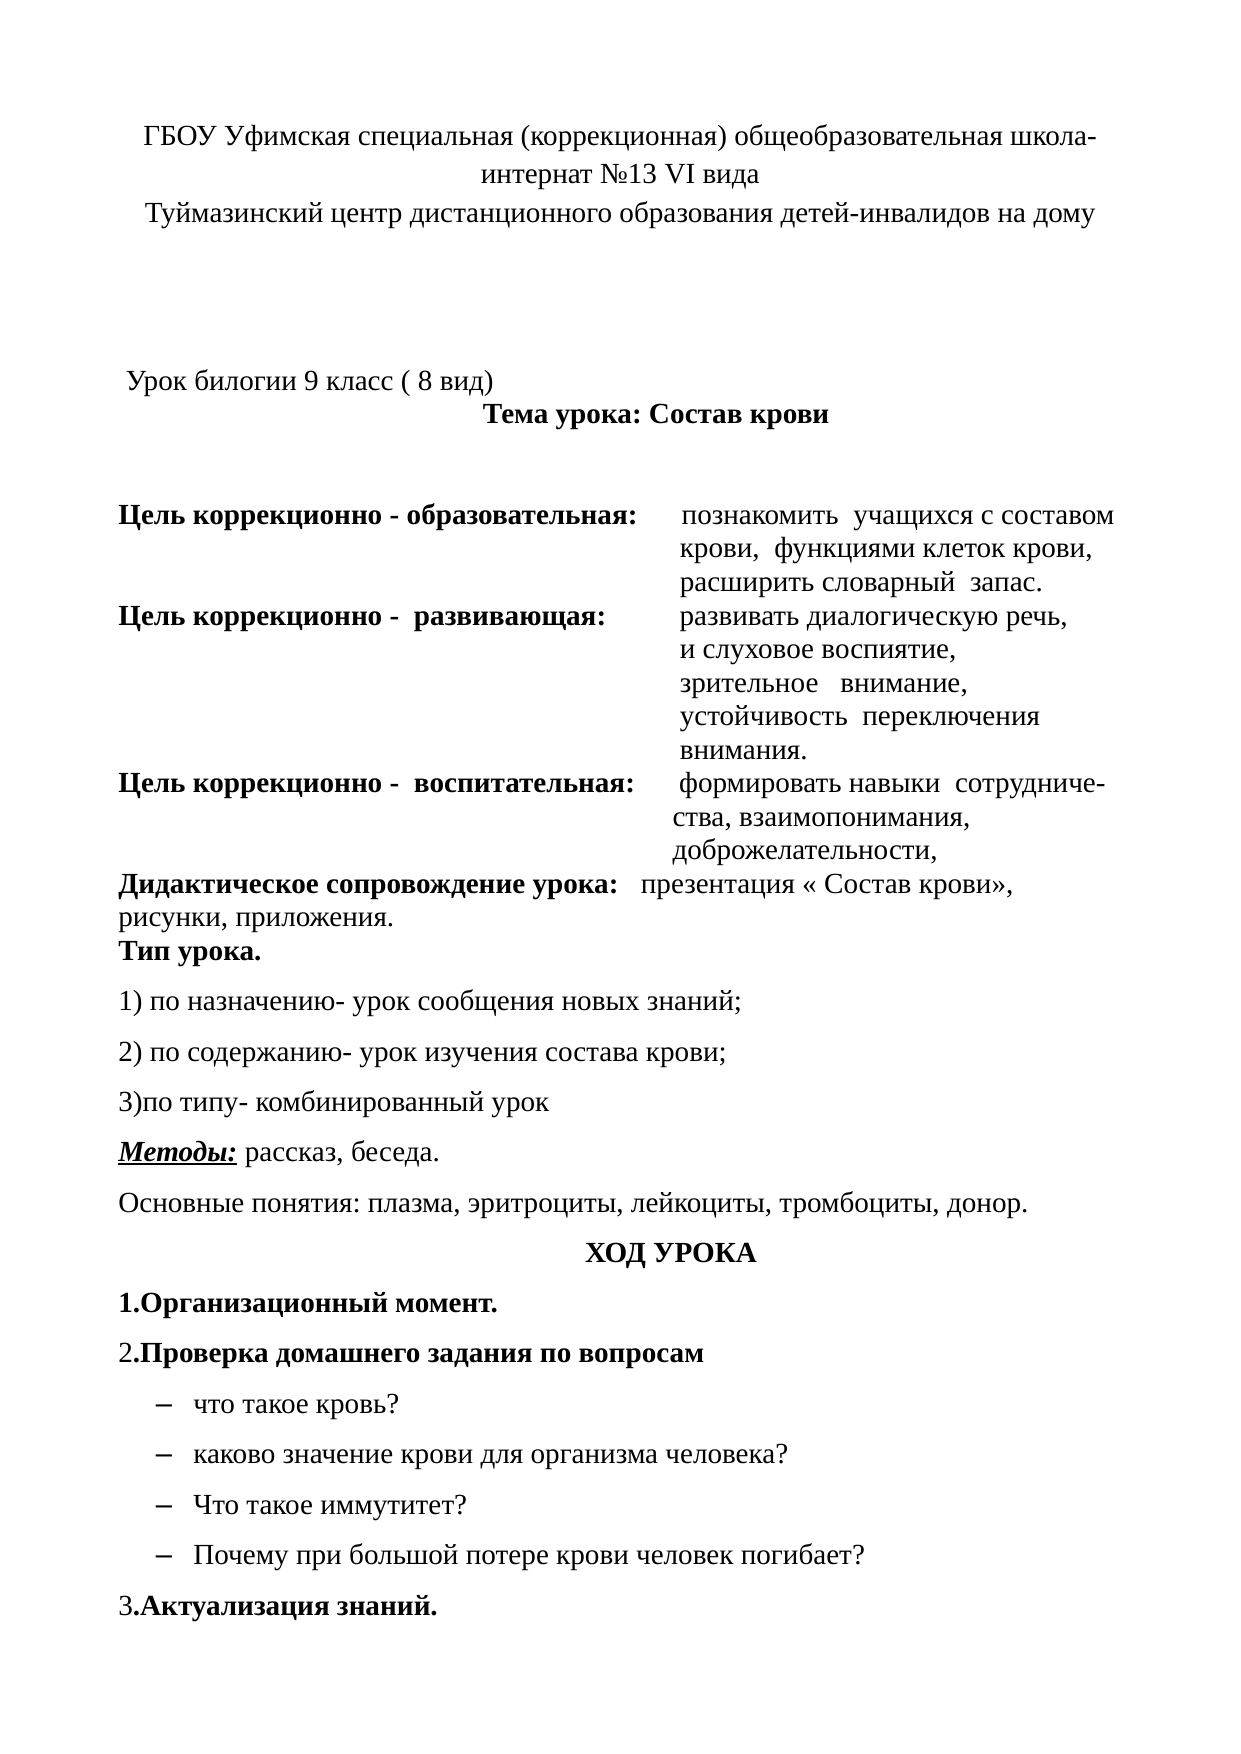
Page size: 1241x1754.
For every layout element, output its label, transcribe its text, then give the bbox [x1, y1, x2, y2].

text Туймазинский центр дистанционного образования детей-инвалидов на дому [118, 195, 1122, 229]
text 2) по содержанию- урок изучения состава крови; [118, 1034, 1122, 1067]
text Основные понятия: плазма, эритроциты, лейкоциты, тромбоциты, донор. [118, 1185, 1122, 1218]
text Тип урока. [118, 933, 1122, 967]
text Методы: рассказ, беседа. [118, 1134, 1122, 1168]
text ХОД УРОКА [118, 1235, 1122, 1268]
text ГБОУ Уфимская специальная (коррекционная) общеобразовательная школа-интернат №13 VI вида [118, 118, 1122, 190]
text Дидактическое сопровождение урока: презентация « Состав крови», рисунки, приложения. [118, 866, 1122, 933]
text 1.Организационный момент. [118, 1285, 1122, 1319]
text Цель коррекционно - воспитательная: формировать навыки сотрудниче- [118, 765, 1122, 799]
list Что такое иммутитет? [156, 1487, 1122, 1520]
text доброжелательности, [118, 832, 1122, 866]
list каково значение крови для организма человека? [156, 1436, 1122, 1470]
text Цель коррекционно - образовательная: познакомить учащихся с составом [118, 497, 1122, 531]
text Цель коррекционно - развивающая: развивать диалогическую речь, [118, 598, 1122, 631]
text зрительное внимание, [118, 665, 1122, 698]
text 3.Актуализация знаний. [118, 1588, 1122, 1621]
text Тема урока: Состав крови [118, 396, 1122, 430]
text 1) по назначению- урок сообщения новых знаний; [118, 983, 1122, 1017]
text внимания. [118, 732, 1122, 765]
list что такое кровь? [156, 1386, 1122, 1419]
text расширить словарный запас. [118, 564, 1122, 598]
text ства, взаимопонимания, [118, 799, 1122, 832]
text крови, функциями клеток крови, [118, 531, 1122, 564]
text Урок билогии 9 класс ( 8 вид) [118, 363, 1122, 396]
text 2.Проверка домашнего задания по вопросам [118, 1336, 1122, 1369]
text устойчивость переключения [118, 698, 1122, 732]
text 3)по типу- комбинированный урок [118, 1084, 1122, 1118]
text и слуховое воспиятие, [118, 631, 1122, 665]
list Почему при большой потере крови человек погибает? [156, 1537, 1122, 1571]
